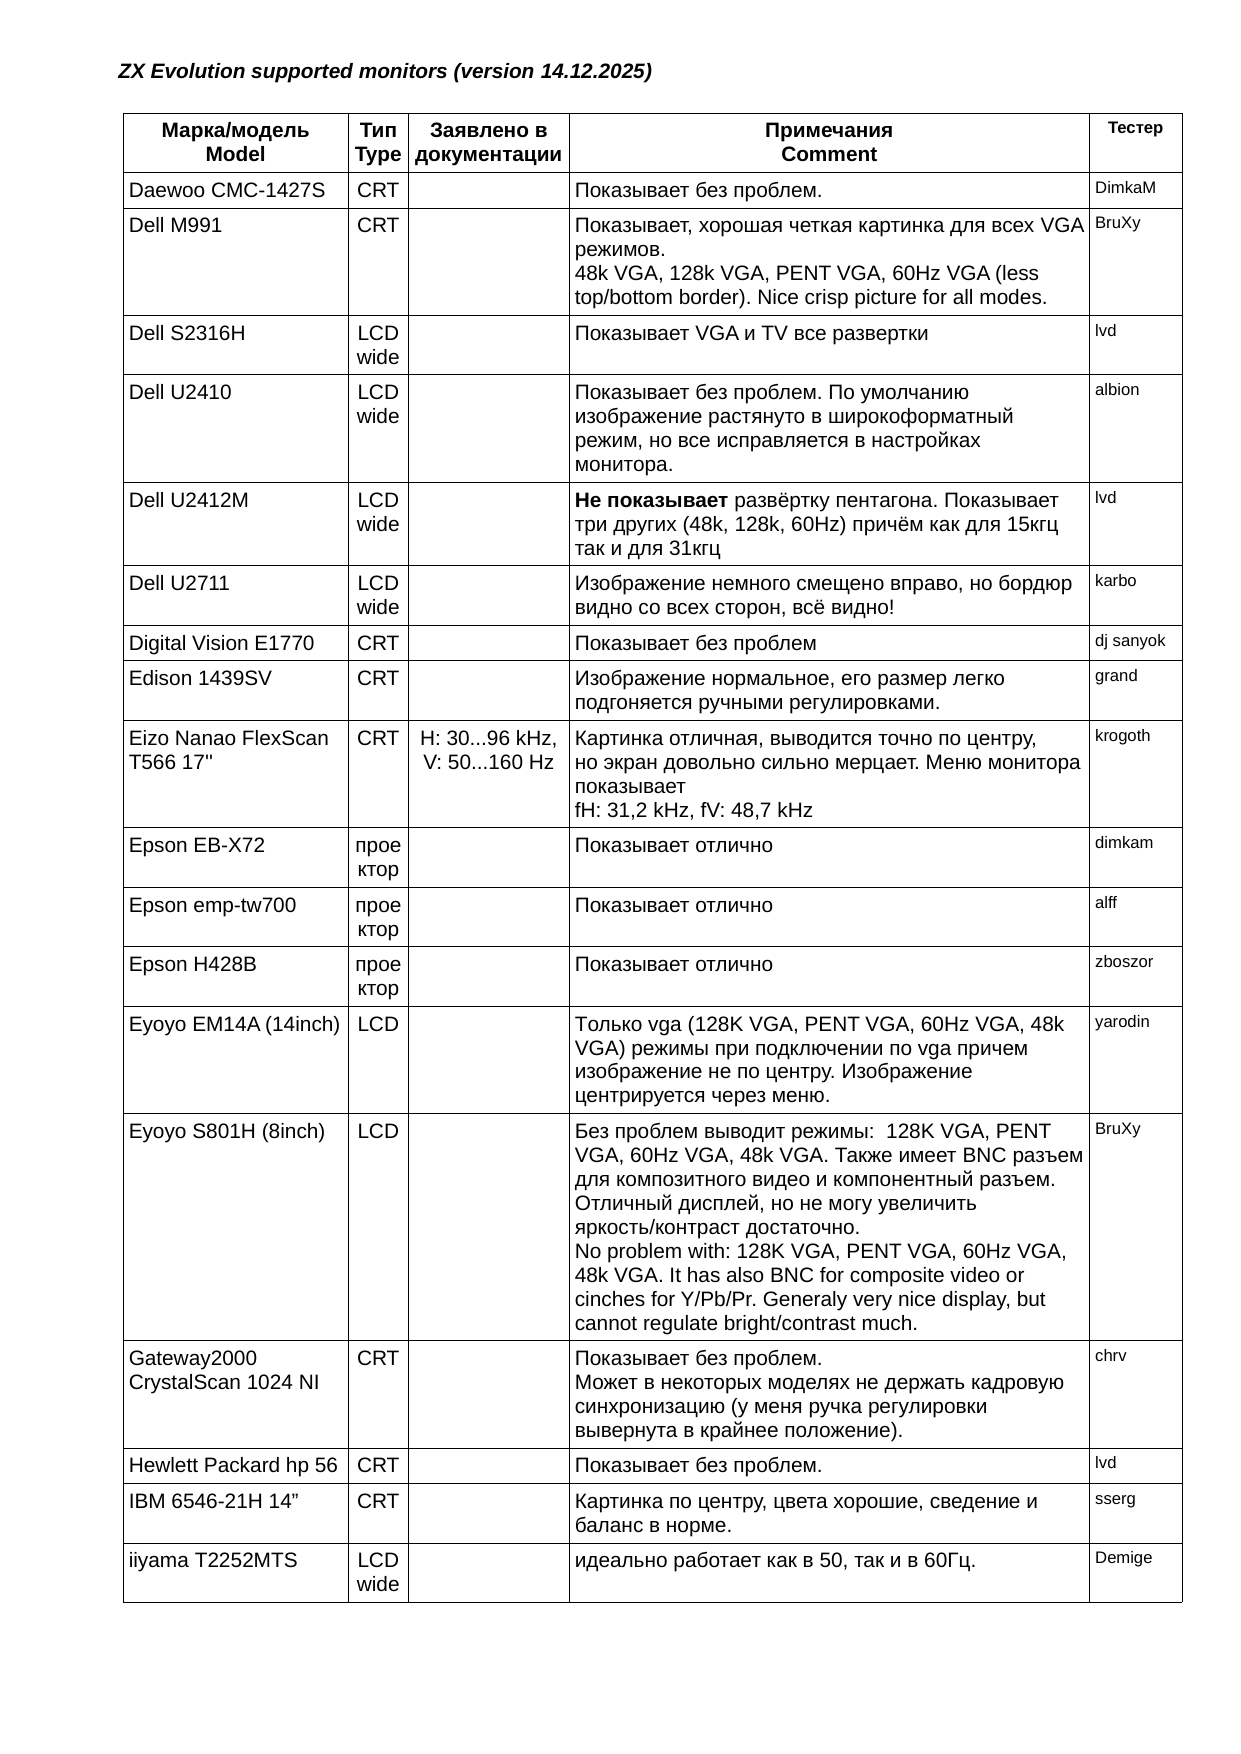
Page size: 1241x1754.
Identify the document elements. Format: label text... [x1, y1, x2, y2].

table_cell Показывает без проблем. [570, 1449, 1089, 1483]
table_cell [409, 661, 569, 720]
table_cell [409, 209, 569, 315]
table_cell Показывает отлично [570, 888, 1089, 946]
table_cell lvd [1090, 316, 1182, 374]
table_cell CRT [349, 626, 408, 660]
table_cell Только vga (128K VGA, PENT VGA, 60Hz VGA, 48k VGA) режимы при подключении по vga причем изображение не по центру. Изображение центрируется через меню. [570, 1007, 1089, 1113]
table_cell Показывает, хорошая четкая картинка для всех VGA режимов. 48k VGA, 128k VGA, PENT VGA, 60Hz VGA (less top/bottom border). Nice crisp picture for all modes. [570, 209, 1089, 315]
table_cell [409, 1114, 569, 1340]
table_cell IBM 6546-21H 14” [124, 1484, 348, 1542]
table_cell [409, 483, 569, 565]
table_cell dimkam [1090, 828, 1182, 887]
table_cell lvd [1090, 1449, 1182, 1483]
table_cell Изображение немного смещено вправо, но бордюр видно со всех сторон, всё видно! [570, 566, 1089, 625]
table_cell LCD wide [349, 483, 408, 565]
table_cell CRT [349, 1484, 408, 1542]
table_cell CRT [349, 1449, 408, 1483]
table_cell Показывает без проблем. По умолчанию изображение растянуто в широкоформатный режим, но все исправляется в настройках монитора. [570, 375, 1089, 482]
table_cell albion [1090, 375, 1182, 482]
table_cell CRT [349, 661, 408, 720]
table_cell sserg [1090, 1484, 1182, 1542]
table_header Тип Type [349, 114, 408, 172]
table_cell [409, 828, 569, 887]
table_cell Dell U2410 [124, 375, 348, 482]
table_cell Digital Vision E1770 [124, 626, 348, 660]
table_cell [409, 1449, 569, 1483]
table_header Заявлено в документации [409, 114, 569, 172]
table_cell Показывает без проблем. Может в некоторых моделях не держать кадровую синхронизацию (у меня ручка регулировки вывернута в крайнее положение). [570, 1341, 1089, 1447]
table_cell Картинка по центру, цвета хорошие, сведение и баланс в норме. [570, 1484, 1089, 1542]
table_cell LCD wide [349, 316, 408, 374]
table_cell [409, 316, 569, 374]
table_cell Показывает VGA и TV все развертки [570, 316, 1089, 374]
table_cell yarodin [1090, 1007, 1182, 1113]
table_cell Картинка отличная, выводится точно по центру, но экран довольно сильно мерцает. Меню монитора показывает fH: 31,2 kHz, fV: 48,7 kHz [570, 721, 1089, 827]
table_cell CRT [349, 173, 408, 207]
table_cell Epson emp-tw700 [124, 888, 348, 946]
table_cell Daewoo CMC-1427S [124, 173, 348, 207]
table_cell Показывает отлично [570, 828, 1089, 887]
table_cell проектор [349, 888, 408, 946]
table_cell LCD wide [349, 566, 408, 625]
table_cell chrv [1090, 1341, 1182, 1447]
table_cell Demige [1090, 1544, 1182, 1602]
table_cell [409, 375, 569, 482]
table_cell Dell U2711 [124, 566, 348, 625]
table_cell DimkaM [1090, 173, 1182, 207]
table_cell CRT [349, 209, 408, 315]
table_cell LCD wide [349, 1544, 408, 1602]
table_header Примечания Comment [570, 114, 1089, 172]
table_cell Показывает без проблем. [570, 173, 1089, 207]
table_cell BruXy [1090, 1114, 1182, 1340]
table_cell LCD wide [349, 375, 408, 482]
table_cell Epson H428B [124, 947, 348, 1006]
table_cell CRT [349, 721, 408, 827]
table_cell LCD [349, 1114, 408, 1340]
table_cell LCD [349, 1007, 408, 1113]
table_cell Eyoyo EM14A (14inch) [124, 1007, 348, 1113]
table_cell Hewlett Packard hp 56 [124, 1449, 348, 1483]
table_cell H: 30...96 kHz, V: 50...160 Hz [409, 721, 569, 827]
table_cell [409, 888, 569, 946]
table_cell Изображение нормальное, его размер легко подгоняется ручными регулировками. [570, 661, 1089, 720]
table_header Марка/модель Model [124, 114, 348, 172]
table_cell karbo [1090, 566, 1182, 625]
table_cell [409, 1544, 569, 1602]
table_cell iiyama T2252MTS [124, 1544, 348, 1602]
table_cell zboszor [1090, 947, 1182, 1006]
table_cell проектор [349, 828, 408, 887]
table_cell Dell S2316H [124, 316, 348, 374]
table_cell Eizo Nanao FlexScan T566 17'' [124, 721, 348, 827]
table_cell CRT [349, 1341, 408, 1447]
table_cell Edison 1439SV [124, 661, 348, 720]
table_header Тестер [1090, 114, 1182, 172]
table_cell Gateway2000 CrystalScan 1024 NI [124, 1341, 348, 1447]
table_cell grand [1090, 661, 1182, 720]
table_cell Показывает без проблем [570, 626, 1089, 660]
table_cell [409, 566, 569, 625]
table_cell Dell M991 [124, 209, 348, 315]
table_cell Eyoyo S801H (8inch) [124, 1114, 348, 1340]
table_cell Без проблем выводит режимы: 128K VGA, PENT VGA, 60Hz VGA, 48k VGA. Также имеет BNC разъем для композитного видео и компонентный разъем. Отличный дисплей, но не могу увеличить яркость/контраст достаточно. No problem with: 128K VGA, PENT VGA, 60Hz VGA, 48k VGA. It has also BNC for composite video or cinches for Y/Pb/Pr. Generaly very nice display, but cannot regulate bright/contrast much. [570, 1114, 1089, 1340]
table_cell проектор [349, 947, 408, 1006]
table_cell [409, 1007, 569, 1113]
table_cell [409, 1341, 569, 1447]
table_cell Epson EB-X72 [124, 828, 348, 887]
table_cell Не показывает развёртку пентагона. Показывает три других (48k, 128k, 60Hz) причём как для 15кгц так и для 31кгц [570, 483, 1089, 565]
table_cell BruXy [1090, 209, 1182, 315]
table_cell dj sanyok [1090, 626, 1182, 660]
table_cell alff [1090, 888, 1182, 946]
table_cell [409, 626, 569, 660]
table_cell Dell U2412M [124, 483, 348, 565]
table_cell [409, 947, 569, 1006]
table_cell идеально работает как в 50, так и в 60Гц. [570, 1544, 1089, 1602]
table_cell krogoth [1090, 721, 1182, 827]
table_cell [409, 173, 569, 207]
table_cell [409, 1484, 569, 1542]
table_cell lvd [1090, 483, 1182, 565]
table_cell Показывает отлично [570, 947, 1089, 1006]
